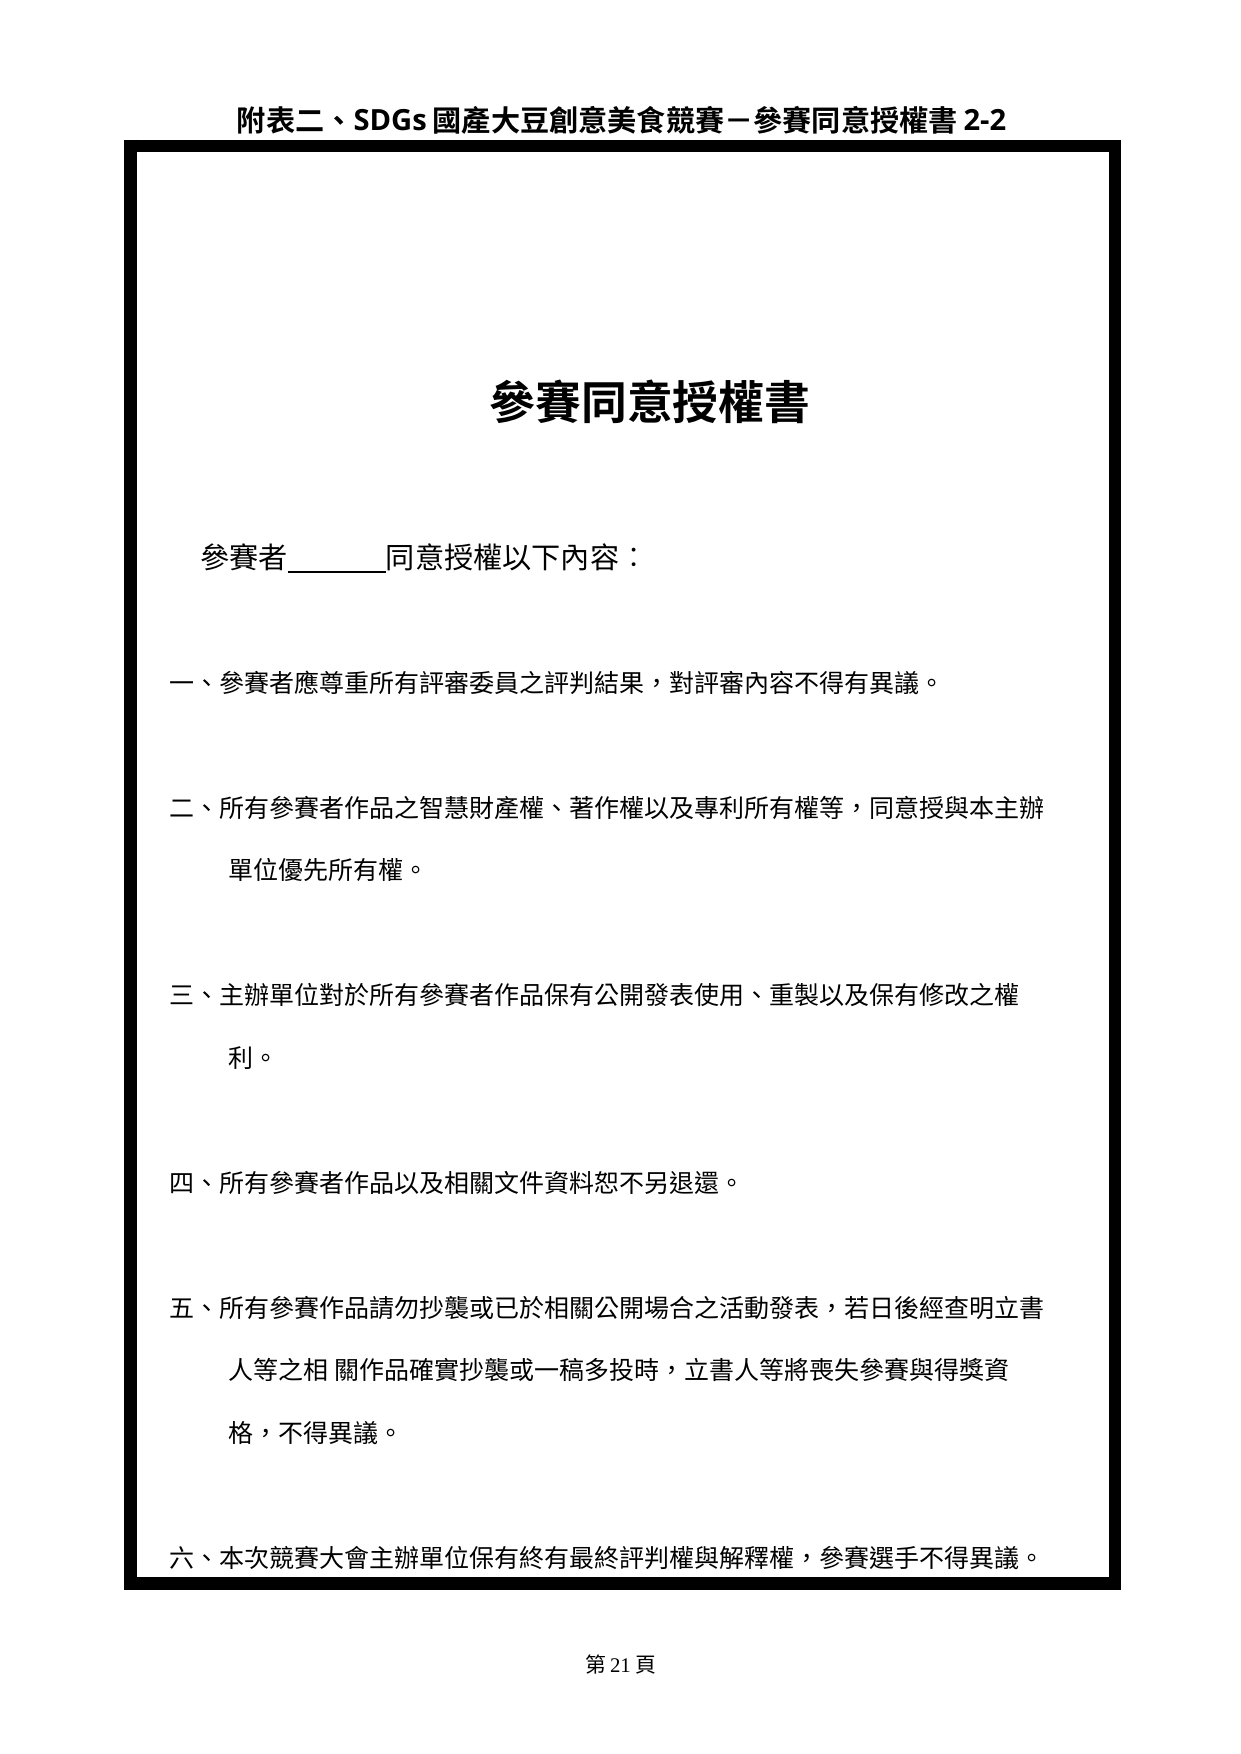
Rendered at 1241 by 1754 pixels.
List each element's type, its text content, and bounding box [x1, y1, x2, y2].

table_header 參賽同意授權書 參賽者 同意授權以下內容︰ 一、參賽者應尊重所有評審委員之評判結果，對評審內容不得有異議。 二、所有參賽者作品之智慧財產權、著作權以及專利所有權等，同意授與本主辦單位優先所有權。 三、主辦單位對於所有參賽者作品保有公開發表使用、重製以及保有修改之權利。 四、所有參賽者作品以及相關文件資料恕不另退還。 五、所有參賽作品請勿抄襲或已於相關公開場合之活動發表，若日後經查明立書人等之相 關作品確實抄襲或一稿多投時，立書人等將喪失參賽與得獎資格，不得異議。 六、本次競賽大會主辦單位保有終有最終評判權與解釋權，參賽選手不得異議。 [137, 152, 1109, 1577]
text 附表二、SDGs國產大豆創意美食競賽－參賽同意授權書2-2 [75, 77, 1168, 139]
